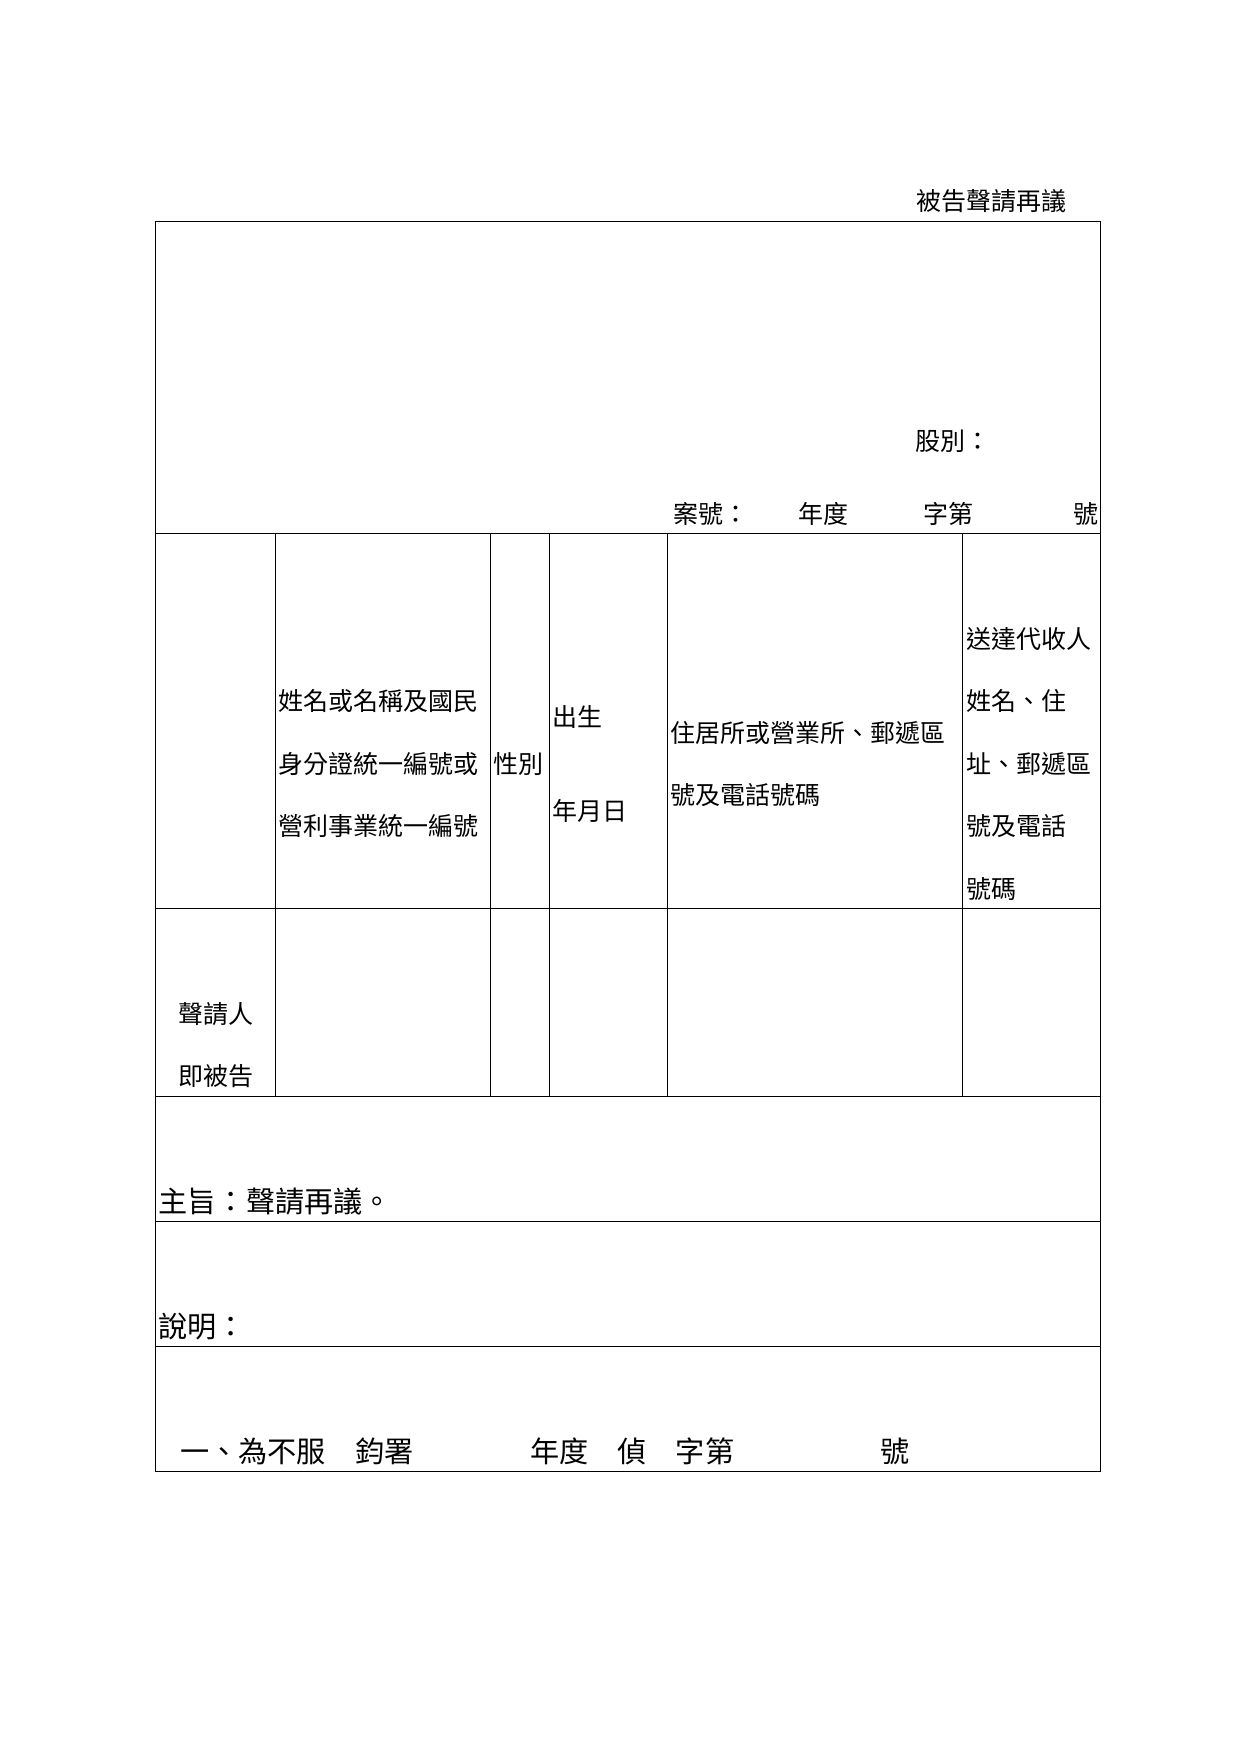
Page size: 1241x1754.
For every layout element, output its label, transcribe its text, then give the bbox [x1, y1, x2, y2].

table_cell 一、為不服 鈞署 年度 偵 字第 號 [156, 1347, 1100, 1471]
table_cell 聲請人 即被告 [156, 909, 275, 1096]
table_cell [491, 909, 549, 1096]
table_cell 住居所或營業所、郵遞區號及電話號碼 [668, 534, 962, 908]
table_cell 性別 [491, 534, 549, 908]
table_cell [668, 909, 962, 1096]
table_cell 說明： [156, 1222, 1100, 1346]
table_cell 股別： 案號： 年度 字第 號 [156, 222, 1100, 533]
table_cell 出生 年月日 [550, 534, 667, 908]
table_cell [276, 909, 490, 1096]
table_cell [550, 909, 667, 1096]
table_cell 主旨：聲請再議。 [156, 1097, 1100, 1221]
table_cell 姓名或名稱及國民身分證統一編號或營利事業統一編號 [276, 534, 490, 908]
table_header 被告聲請再議 [155, 158, 1101, 221]
table_cell 送達代收人姓名、住址、郵遞區號及電話 號碼 [963, 534, 1100, 908]
table_cell [963, 909, 1100, 1096]
table_cell [156, 534, 275, 908]
